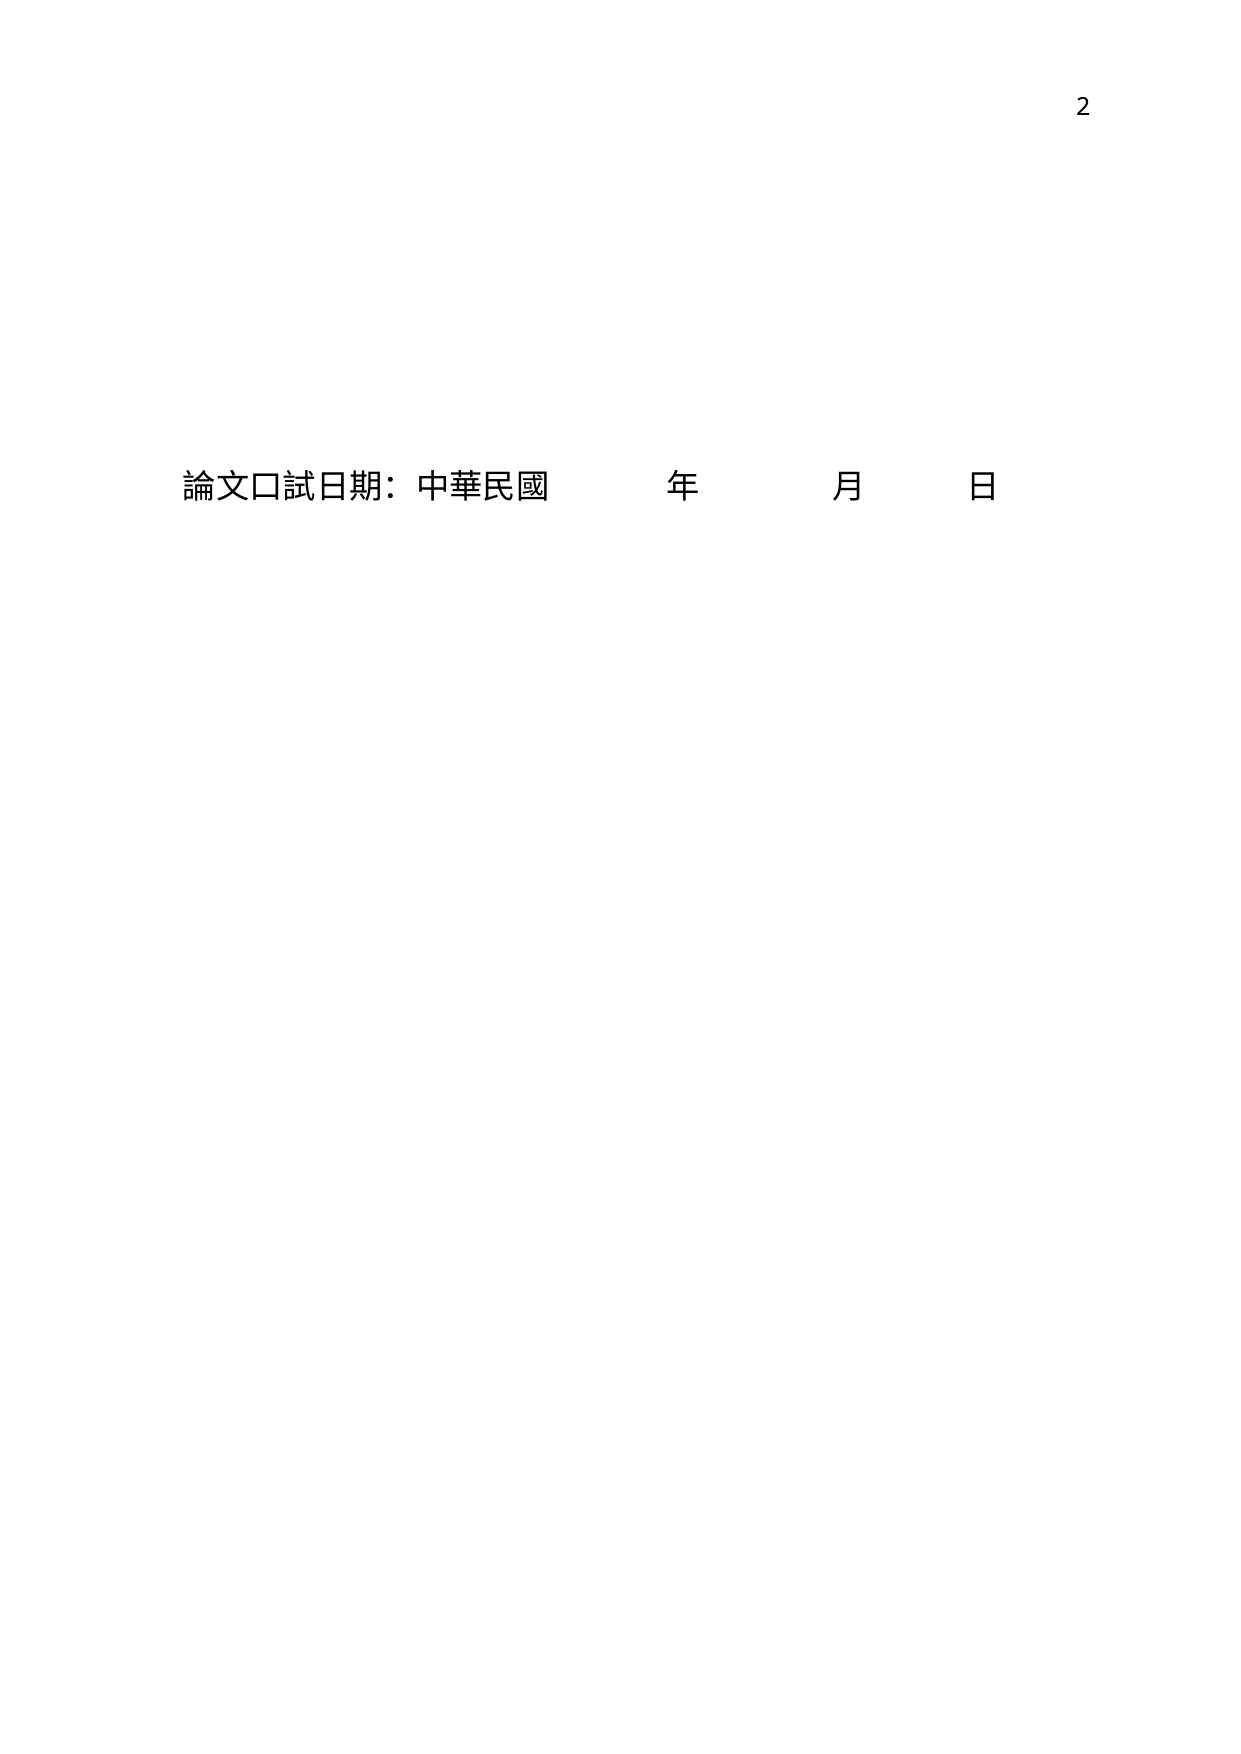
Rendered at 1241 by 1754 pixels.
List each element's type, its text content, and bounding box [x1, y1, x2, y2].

text 論文口試日期：中華民國 年 月 日 [150, 460, 1032, 508]
